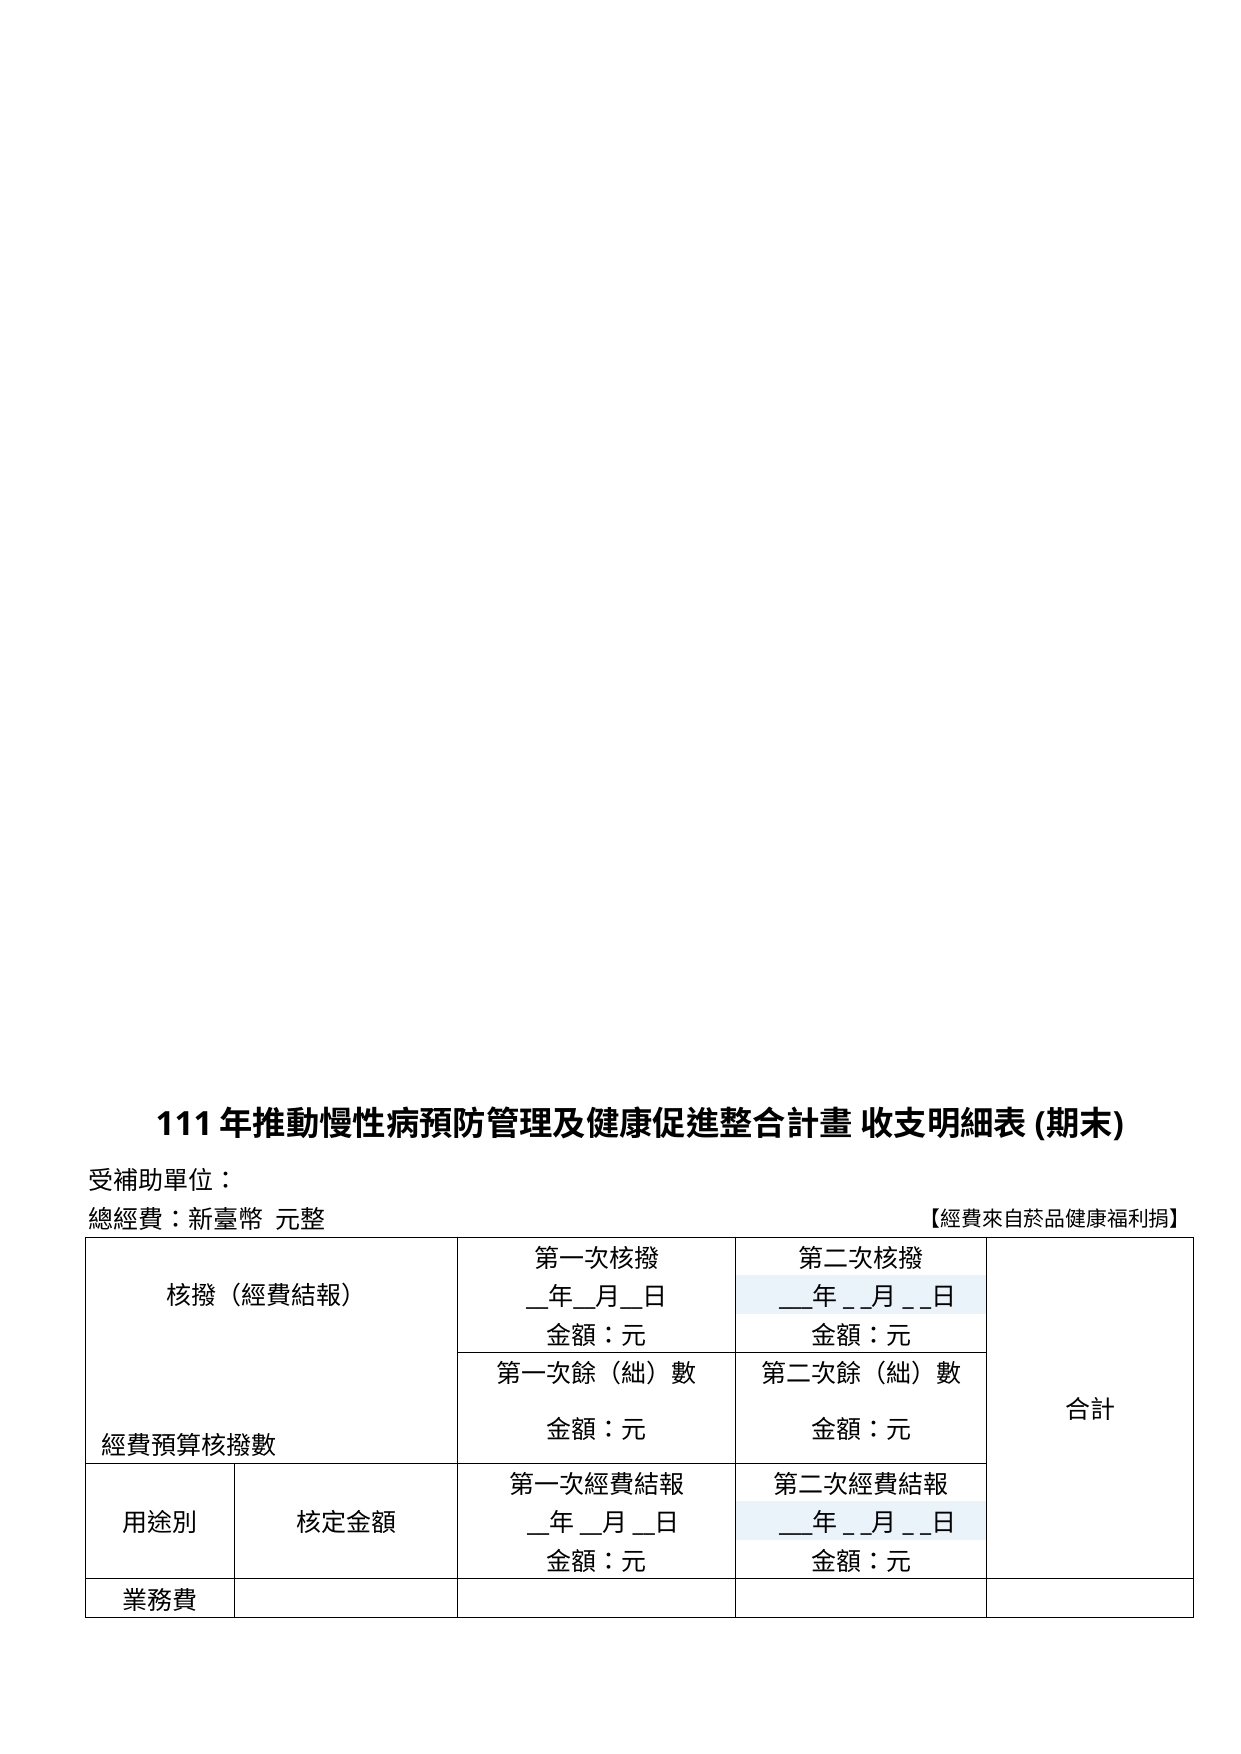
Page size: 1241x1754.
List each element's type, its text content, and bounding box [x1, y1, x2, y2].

table_cell 金額：元 [458, 1540, 735, 1578]
table_cell 金額：元 [736, 1540, 986, 1578]
table_cell [235, 1579, 457, 1617]
table_cell 第二次經費結報 [736, 1464, 986, 1501]
table_header 111年推動慢性病預防管理及健康促進整合計畫 收支明細表 (期末) [86, 108, 1193, 1158]
table_cell 業務費 [86, 1579, 234, 1617]
table_cell 第一次核撥 [458, 1238, 735, 1275]
table_cell 金額：元 [458, 1391, 735, 1463]
table_cell 用途別 [86, 1464, 234, 1578]
table_cell 合計 [987, 1238, 1193, 1578]
table_cell 第二次餘（絀）數 [736, 1353, 986, 1391]
table_cell [458, 1579, 735, 1617]
table_cell 總經費：新臺幣 元整 [86, 1199, 458, 1237]
table_cell 第一次經費結報 [458, 1464, 735, 1501]
table_cell 核定金額 [235, 1464, 457, 1578]
table_cell [986, 1158, 1193, 1199]
table_cell [458, 1199, 735, 1237]
table_cell __年__月__日 [458, 1275, 735, 1314]
table_cell 核撥（經費結報） 經費預算核撥數 [86, 1238, 457, 1463]
table_cell 受補助單位： [86, 1158, 735, 1199]
table_cell 第一次餘（絀）數 [458, 1353, 735, 1391]
table_cell 【經費來自菸品健康福利捐】 [735, 1199, 1193, 1237]
table_cell 金額：元 [736, 1314, 986, 1352]
table_cell 第二次核撥 [736, 1238, 986, 1275]
table_cell ___年 _ _月 _ _日 [736, 1275, 986, 1314]
table_cell [987, 1579, 1193, 1617]
table_cell 金額：元 [458, 1314, 735, 1352]
table_cell [735, 1158, 986, 1199]
table_cell [736, 1579, 986, 1617]
table_cell ___年 _ _月 _ _日 [736, 1501, 986, 1540]
table_cell __年 __月 __日 [458, 1501, 735, 1540]
table_cell 金額：元 [736, 1391, 986, 1463]
